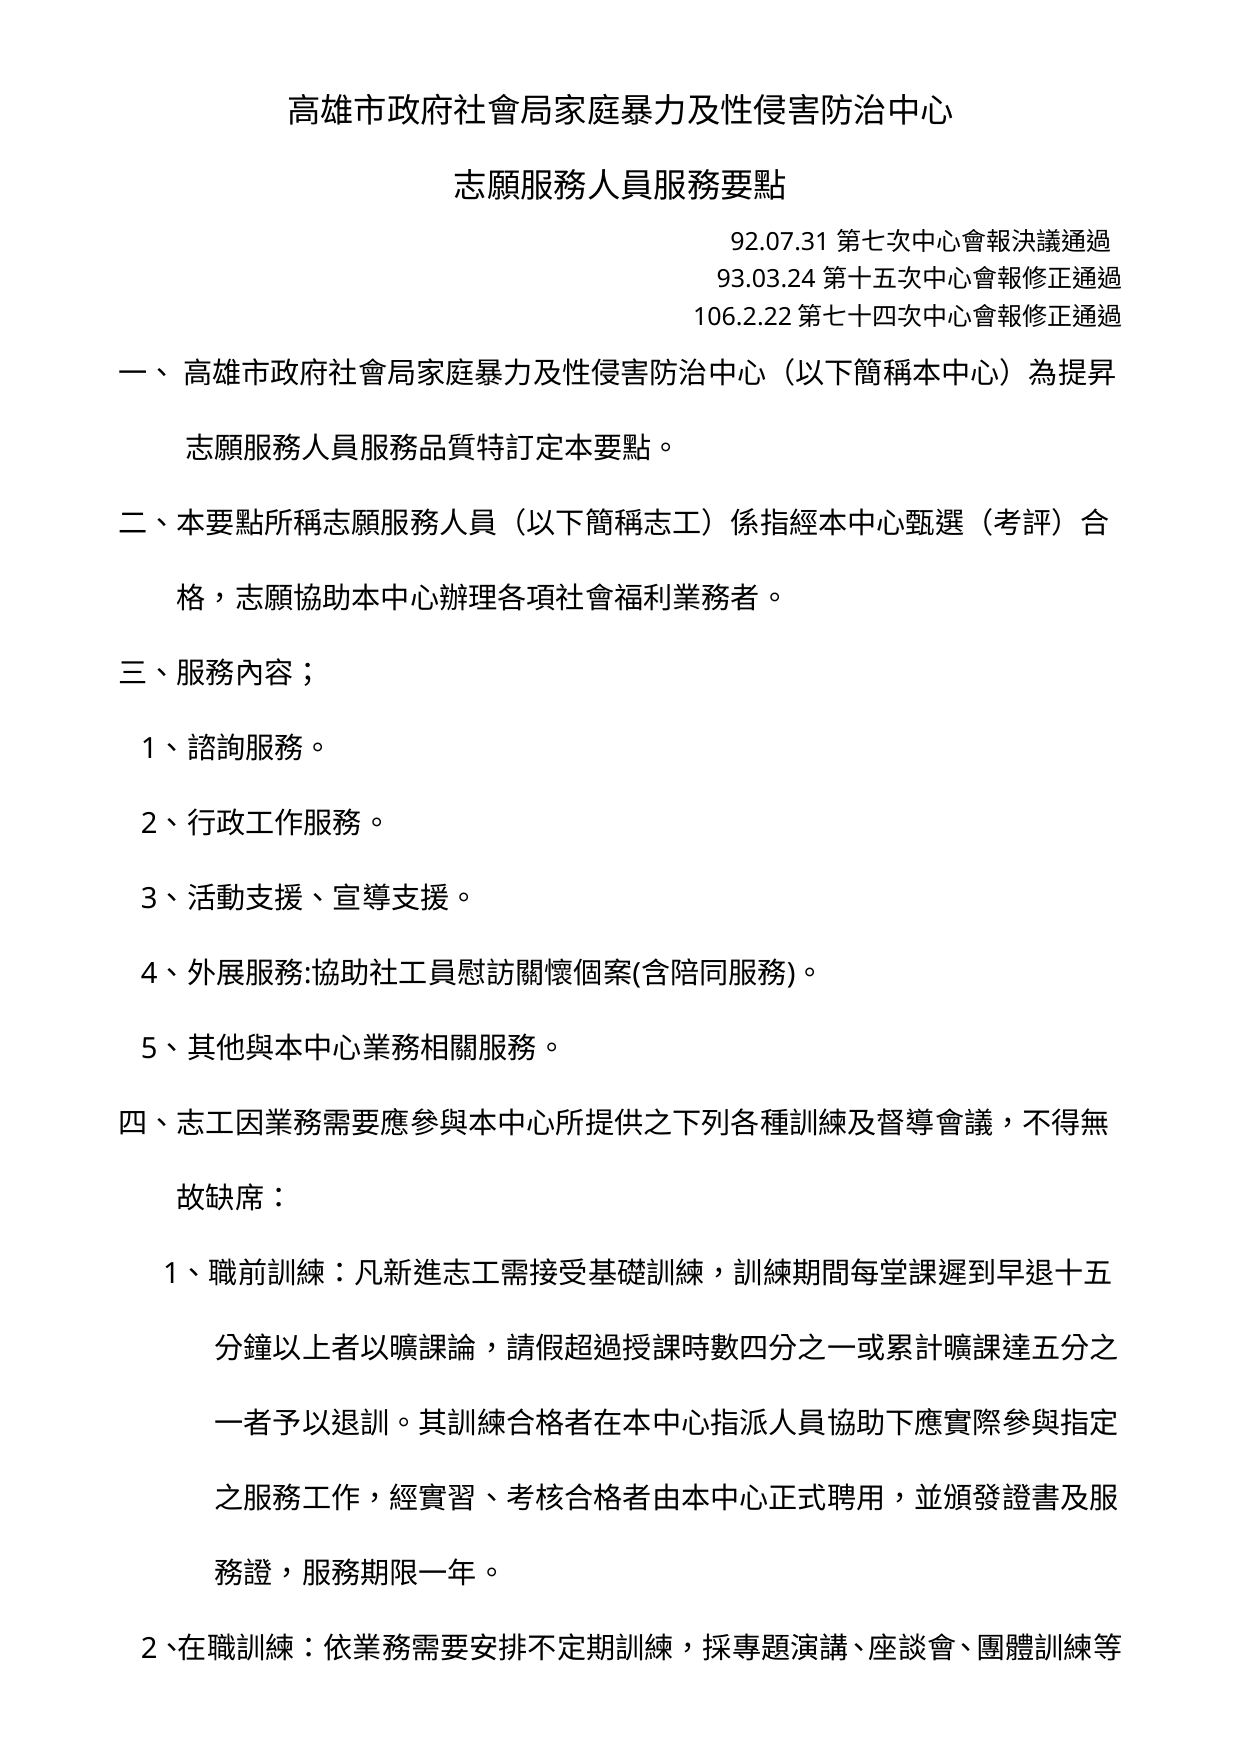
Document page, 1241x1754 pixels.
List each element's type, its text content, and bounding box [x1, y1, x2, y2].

text 三、服務內容； [118, 633, 1122, 708]
text 106.2.22第七十四次中心會報修正通過 [118, 296, 1122, 333]
text 高雄市政府社會局家庭暴力及性侵害防治中心 [118, 71, 1122, 146]
text 2、在職訓練：依業務需要安排不定期訓練，採專題演講、座談會、團體訓練等 [118, 1608, 1122, 1683]
text 93.03.24 第十五次中心會報修正通過 [118, 258, 1122, 296]
text 一、 高雄市政府社會局家庭暴力及性侵害防治中心（以下簡稱本中心）為提昇志願服務人員服務品質特訂定本要點。 [118, 333, 1122, 483]
text 92.07.31 第七次中心會報決議通過 [118, 221, 1122, 258]
text 1、諮詢服務。 [118, 708, 1122, 783]
text 二、本要點所稱志願服務人員（以下簡稱志工）係指經本中心甄選（考評）合格，志願協助本中心辦理各項社會福利業務者。 [118, 483, 1122, 633]
text 志願服務人員服務要點 [118, 146, 1122, 221]
text 四、志工因業務需要應參與本中心所提供之下列各種訓練及督導會議，不得無故缺席： [118, 1083, 1122, 1233]
text 4、外展服務:協助社工員慰訪關懷個案(含陪同服務)。 [118, 933, 1122, 1008]
text 2、行政工作服務。 [118, 783, 1122, 858]
text 5、其他與本中心業務相關服務。 [118, 1008, 1122, 1083]
text 3、活動支援、宣導支援。 [118, 858, 1122, 933]
text 1、職前訓練：凡新進志工需接受基礎訓練，訓練期間每堂課遲到早退十五分鐘以上者以曠課論，請假超過授課時數四分之一或累計曠課達五分之一者予以退訓。其訓練合格者在本中心指派人員協助下應實際參與指定之服務工作，經實習、考核合格者由本中心正式聘用，並頒發證書及服務證，服務期限一年。 [155, 1233, 1122, 1608]
